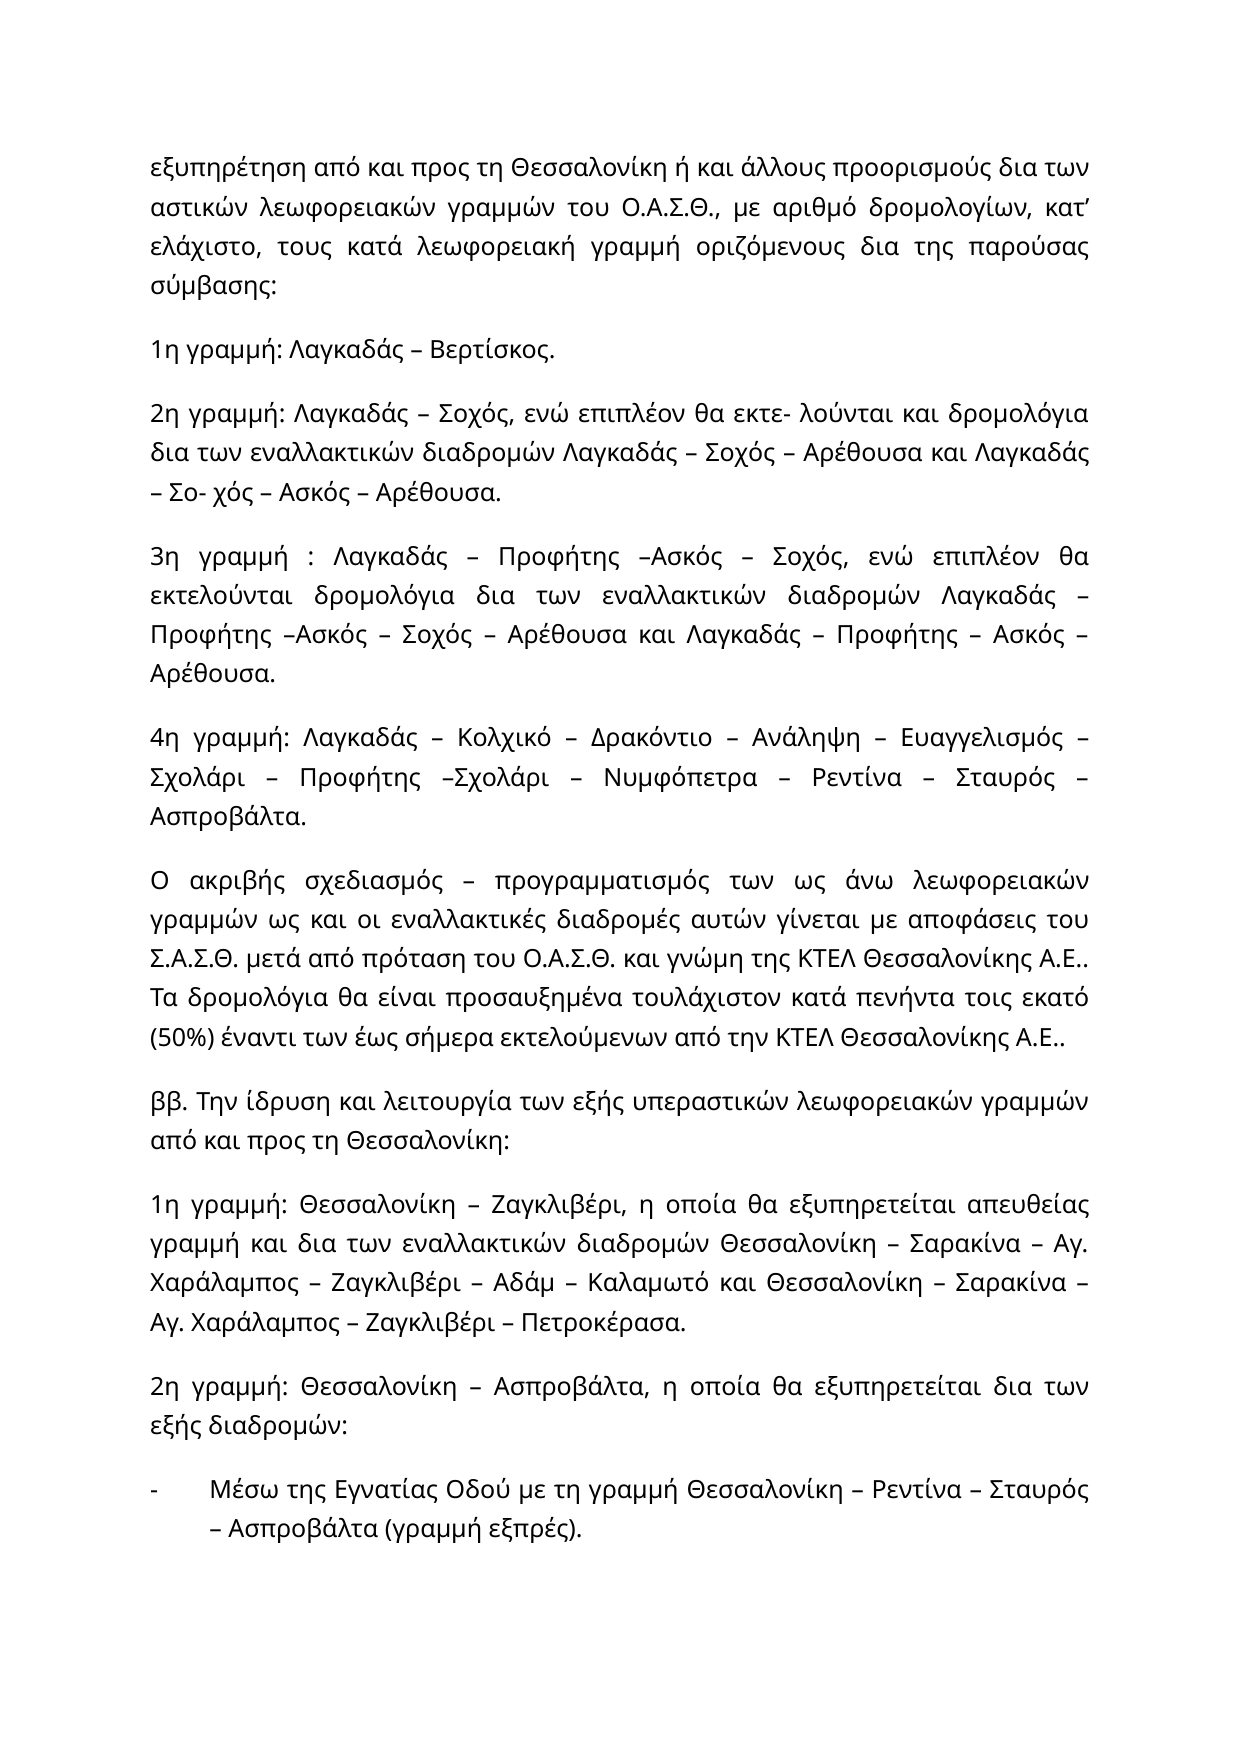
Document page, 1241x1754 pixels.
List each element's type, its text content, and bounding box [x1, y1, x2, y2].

text 1η γραμμή: Λαγκαδάς – Βερτίσκος. [150, 332, 1090, 366]
text ββ. Την ίδρυση και λειτουργία των εξής υπεραστικών λεωφορειακών γραμμών από και προς τη Θεσσαλονίκη: [150, 1083, 1090, 1157]
text 3η γραμμή : Λαγκαδάς – Προφήτης –Ασκός – Σοχός, ενώ επιπλέον θα εκτελούνται δρομολόγια δια των εναλλακτικών διαδρομών Λαγκαδάς – Προφήτης –Ασκός – Σοχός – Αρέθουσα και Λαγκαδάς – Προφήτης – Ασκός – Αρέθουσα. [150, 538, 1090, 690]
text Ο ακριβής σχεδιασμός – προγραμματισμός των ως άνω λεωφορειακών γραμμών ως και οι εναλλακτικές διαδρομές αυτών γίνεται με αποφάσεις του Σ.Α.Σ.Θ. μετά από πρόταση του Ο.Α.Σ.Θ. και γνώμη της ΚΤΕΛ Θεσσαλονίκης Α.Ε.. Τα δρομολόγια θα είναι προσαυξημένα τουλάχιστον κατά πενήντα τοις εκατό (50%) έναντι των έως σήμερα εκτελούμενων από την ΚΤΕΛ Θεσσαλονίκης Α.Ε.. [150, 862, 1090, 1053]
text εξυπηρέτηση από και προς τη Θεσσαλονίκη ή και άλλους προορισμούς δια των αστικών λεωφορειακών γραμμών του Ο.Α.Σ.Θ., με αριθμό δρομολογίων, κατ’ ελάχιστο, τους κατά λεωφορειακή γραμμή οριζόμενους δια της παρούσας σύμβασης: [150, 150, 1090, 302]
list - Μέσω της Εγνατίας Οδού με τη γραμμή Θεσσαλονίκη – Ρεντίνα – Σταυρός – Ασπροβάλτα (γραμμή εξπρές). [150, 1472, 1090, 1545]
text 4η γραμμή: Λαγκαδάς – Κολχικό – Δρακόντιο – Ανάληψη – Ευαγγελισμός – Σχολάρι – Προφήτης –Σχολάρι – Νυμφόπετρα – Ρεντίνα – Σταυρός – Ασπροβάλτα. [150, 720, 1090, 832]
text 1η γραμμή: Θεσσαλονίκη – Ζαγκλιβέρι, η οποία θα εξυπηρετείται απευθείας γραμμή και δια των εναλλακτικών διαδρομών Θεσσαλονίκη – Σαρακίνα – Αγ. Χαράλαμπος – Ζαγκλιβέρι – Αδάμ – Καλαμωτό και Θεσσαλονίκη – Σαρακίνα – Αγ. Χαράλαμπος – Ζαγκλιβέρι – Πετροκέρασα. [150, 1187, 1090, 1338]
text 2η γραμμή: Θεσσαλονίκη – Ασπροβάλτα, η οποία θα εξυπηρετείται δια των εξής διαδρομών: [150, 1368, 1090, 1442]
text 2η γραμμή: Λαγκαδάς – Σοχός, ενώ επιπλέον θα εκτε- λούνται και δρομολόγια δια των εναλλακτικών διαδρομών Λαγκαδάς – Σοχός – Αρέθουσα και Λαγκαδάς – Σο- χός – Ασκός – Αρέθουσα. [150, 396, 1090, 508]
